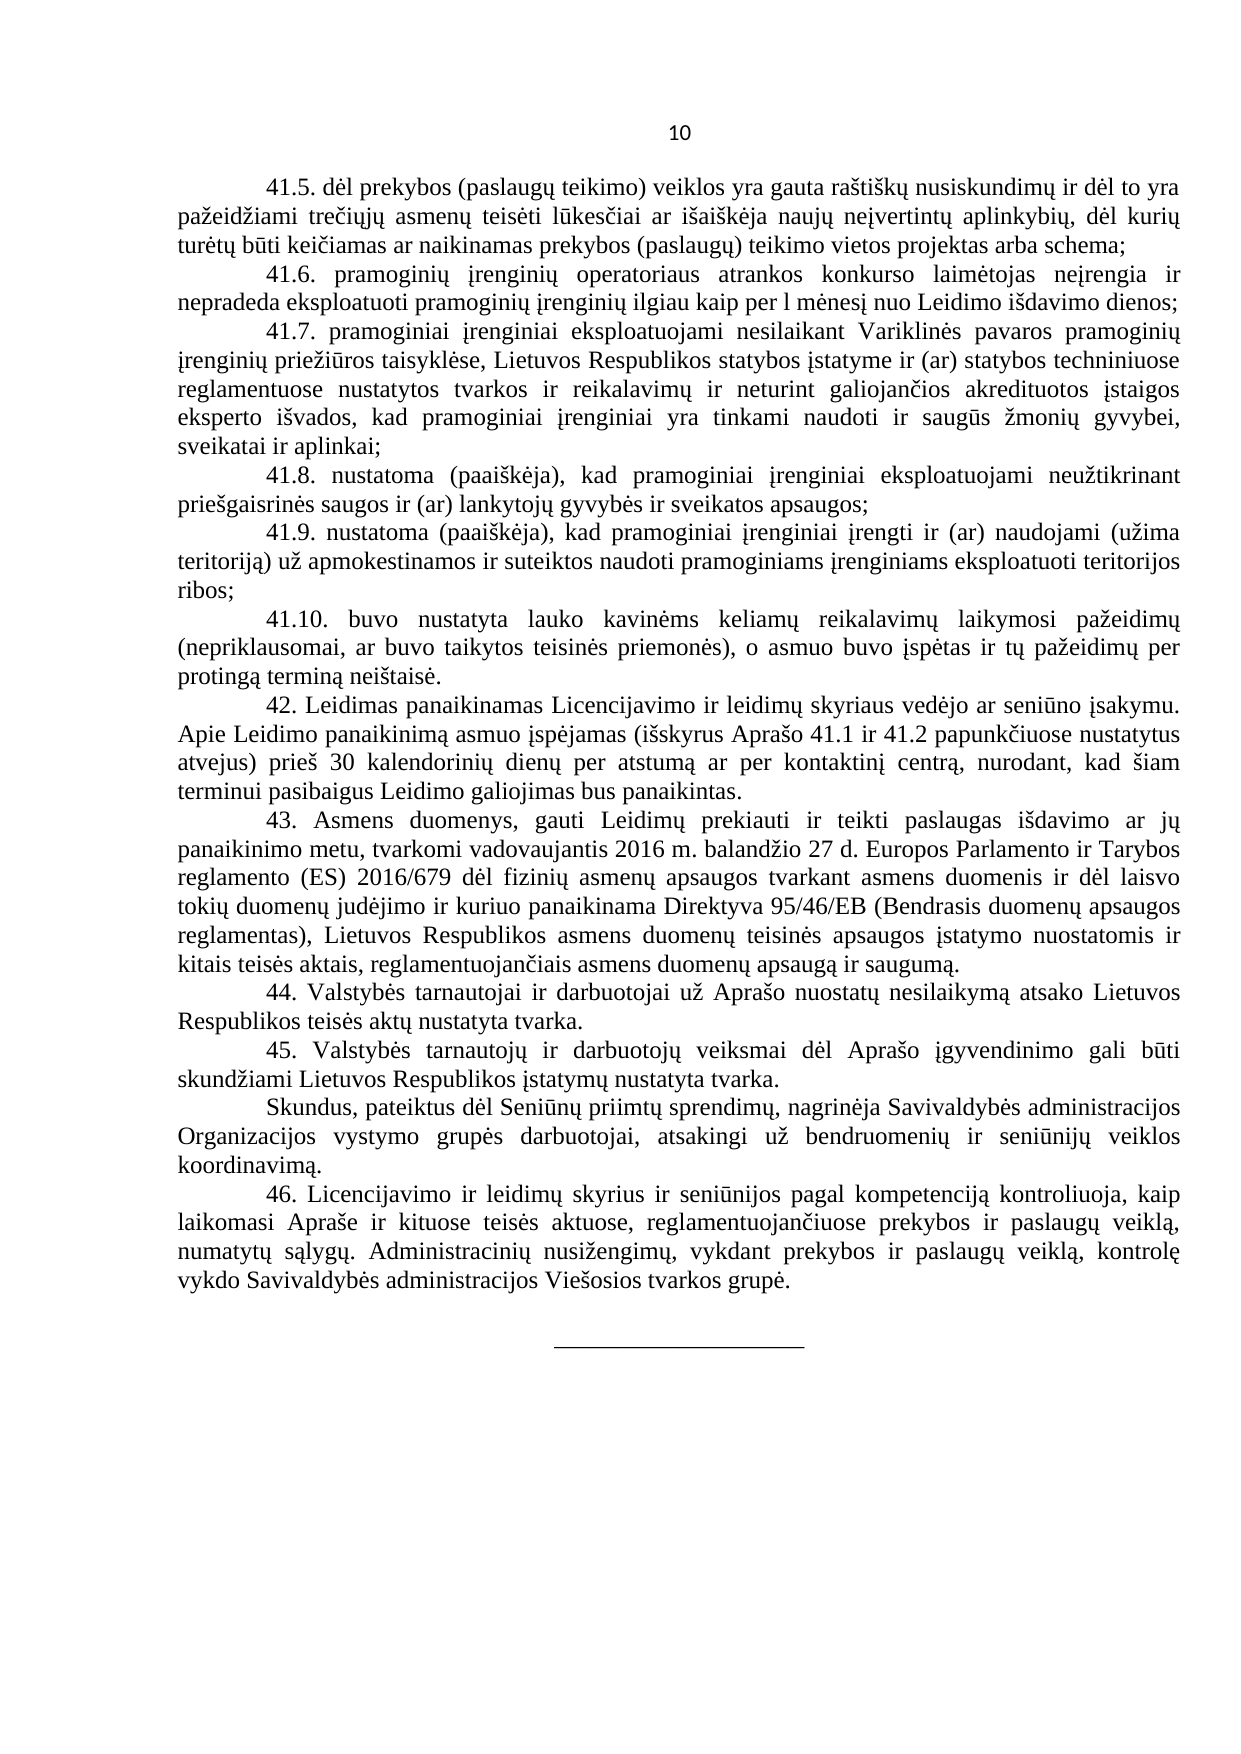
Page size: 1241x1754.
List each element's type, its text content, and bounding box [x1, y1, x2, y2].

text 45. Valstybės tarnautojų ir darbuotojų veiksmai dėl Aprašo įgyvendinimo gali būti skundžiami Lietuvos Respublikos įstatymų nustatyta tvarka. [177, 1035, 1181, 1092]
text ____________________ [177, 1322, 1181, 1351]
text 41.6. pramoginių įrenginių operatoriaus atrankos konkurso laimėtojas neįrengia ir nepradeda eksploatuoti pramoginių įrenginių ilgiau kaip per l mėnesį nuo Leidimo išdavimo dienos; [177, 259, 1181, 316]
text 41.10. buvo nustatyta lauko kavinėms keliamų reikalavimų laikymosi pažeidimų (nepriklausomai, ar buvo taikytos teisinės priemonės), o asmuo buvo įspėtas ir tų pažeidimų per protingą terminą neištaisė. [177, 604, 1181, 690]
text 41.5. dėl prekybos (paslaugų teikimo) veiklos yra gauta raštiškų nusiskundimų ir dėl to yra pažeidžiami trečiųjų asmenų teisėti lūkesčiai ar išaiškėja naujų neįvertintų aplinkybių, dėl kurių turėtų būti keičiamas ar naikinamas prekybos (paslaugų) teikimo vietos projektas arba schema; [177, 172, 1181, 259]
text 42. Leidimas panaikinamas Licencijavimo ir leidimų skyriaus vedėjo ar seniūno įsakymu. Apie Leidimo panaikinimą asmuo įspėjamas (išskyrus Aprašo 41.1 ir 41.2 papunkčiuose nustatytus atvejus) prieš 30 kalendorinių dienų per atstumą ar per kontaktinį centrą, nurodant, kad šiam terminui pasibaigus Leidimo galiojimas bus panaikintas. [177, 690, 1181, 805]
text 41.9. nustatoma (paaiškėja), kad pramoginiai įrenginiai įrengti ir (ar) naudojami (užima teritoriją) už apmokestinamos ir suteiktos naudoti pramoginiams įrenginiams eksploatuoti teritorijos ribos; [177, 517, 1181, 604]
text 43. Asmens duomenys, gauti Leidimų prekiauti ir teikti paslaugas išdavimo ar jų panaikinimo metu, tvarkomi vadovaujantis 2016 m. balandžio 27 d. Europos Parlamento ir Tarybos reglamento (ES) 2016/679 dėl fizinių asmenų apsaugos tvarkant asmens duomenis ir dėl laisvo tokių duomenų judėjimo ir kuriuo panaikinama Direktyva 95/46/EB (Bendrasis duomenų apsaugos reglamentas), Lietuvos Respublikos asmens duomenų teisinės apsaugos įstatymo nuostatomis ir kitais teisės aktais, reglamentuojančiais asmens duomenų apsaugą ir saugumą. [177, 805, 1181, 977]
text 46. Licencijavimo ir leidimų skyrius ir seniūnijos pagal kompetenciją kontroliuoja, kaip laikomasi Apraše ir kituose teisės aktuose, reglamentuojančiuose prekybos ir paslaugų veiklą, numatytų sąlygų. Administracinių nusižengimų, vykdant prekybos ir paslaugų veiklą, kontrolę vykdo Savivaldybės administracijos Viešosios tvarkos grupė. [177, 1179, 1181, 1294]
text Skundus, pateiktus dėl Seniūnų priimtų sprendimų, nagrinėja Savivaldybės administracijos Organizacijos vystymo grupės darbuotojai, atsakingi už bendruomenių ir seniūnijų veiklos koordinavimą. [177, 1092, 1181, 1179]
text 41.8. nustatoma (paaiškėja), kad pramoginiai įrenginiai eksploatuojami neužtikrinant priešgaisrinės saugos ir (ar) lankytojų gyvybės ir sveikatos apsaugos; [177, 460, 1181, 517]
text 44. Valstybės tarnautojai ir darbuotojai už Aprašo nuostatų nesilaikymą atsako Lietuvos Respublikos teisės aktų nustatyta tvarka. [177, 977, 1181, 1035]
text 41.7. pramoginiai įrenginiai eksploatuojami nesilaikant Variklinės pavaros pramoginių įrenginių priežiūros taisyklėse, Lietuvos Respublikos statybos įstatyme ir (ar) statybos techniniuose reglamentuose nustatytos tvarkos ir reikalavimų ir neturint galiojančios akredituotos įstaigos eksperto išvados, kad pramoginiai įrenginiai yra tinkami naudoti ir saugūs žmonių gyvybei, sveikatai ir aplinkai; [177, 316, 1181, 460]
